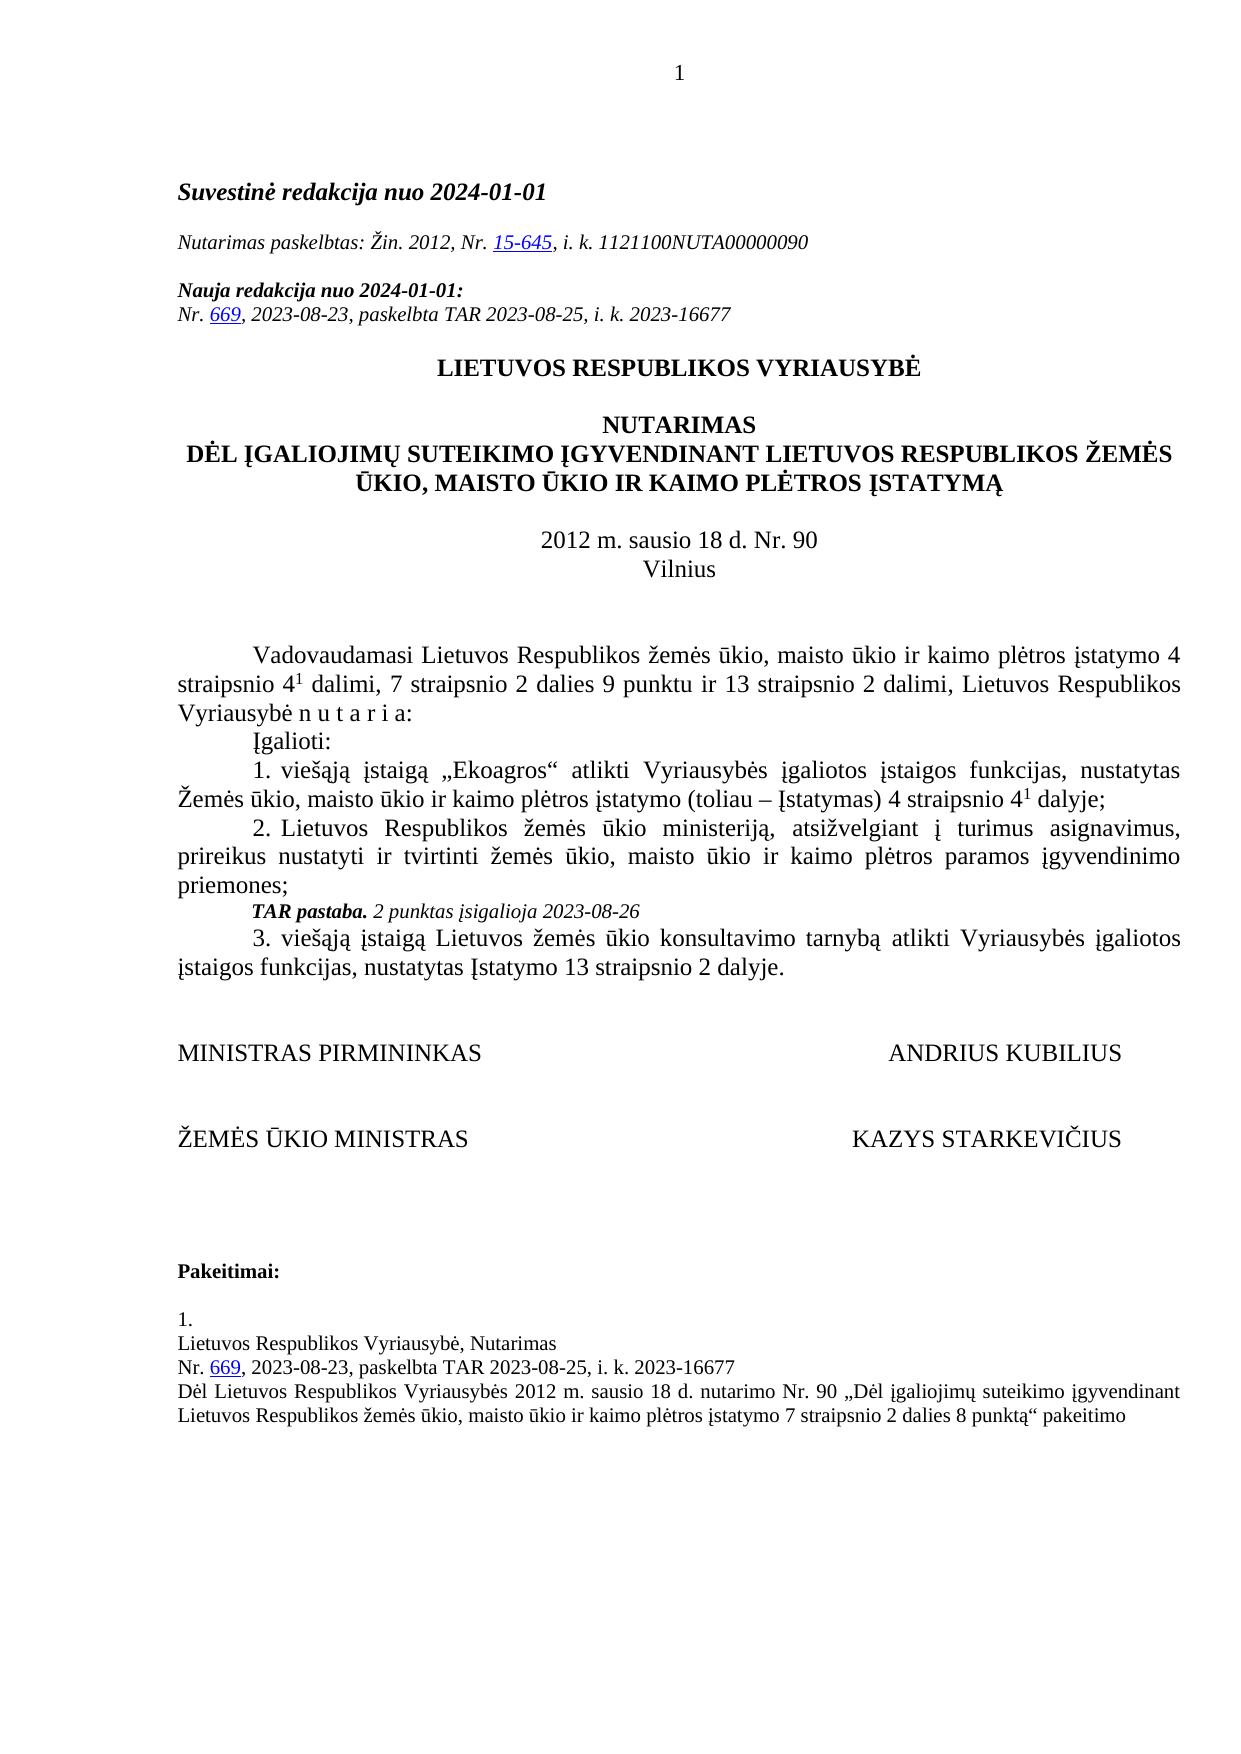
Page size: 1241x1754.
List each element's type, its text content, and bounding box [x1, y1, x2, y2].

text MINISTRAS PIRMININKAS ANDRIUS KUBILIUS [177, 1038, 1181, 1067]
text Nr. 669, 2023-08-23, paskelbta TAR 2023-08-25, i. k. 2023-16677 [177, 302, 1181, 326]
text Dėl Lietuvos Respublikos Vyriausybės 2012 m. sausio 18 d. nutarimo Nr. 90 „Dėl įgaliojimų suteikimo įgyvendinant Lietuvos Respublikos žemės ūkio, maisto ūkio ir kaimo plėtros įstatymo 7 straipsnio 2 dalies 8 punktą“ pakeitimo [177, 1379, 1181, 1427]
text Nauja redakcija nuo 2024-01-01: [177, 278, 1181, 302]
text Lietuvos Respublikos Vyriausybė, Nutarimas [177, 1331, 1181, 1355]
text NUTARIMAS [177, 410, 1181, 439]
text TAR pastaba. 2 punktas įsigalioja 2023-08-26 [251, 899, 1181, 923]
text 1. viešąją įstaigą „Ekoagros“ atlikti Vyriausybės įgaliotos įstaigos funkcijas, nustatytas Žemės ūkio, maisto ūkio ir kaimo plėtros įstatymo (toliau – Įstatymas) 4 straipsnio 41 dalyje; [177, 755, 1181, 813]
text 2. Lietuvos Respublikos žemės ūkio ministeriją, atsižvelgiant į turimus asignavimus, prireikus nustatyti ir tvirtinti žemės ūkio, maisto ūkio ir kaimo plėtros paramos įgyvendinimo priemones; [177, 813, 1181, 899]
text LIETUVOS RESPUBLIKOS VYRIAUSYBĖ [177, 353, 1181, 381]
text DĖL ĮGALIOJIMŲ SUTEIKIMO ĮGYVENDINANT LIETUVOS RESPUBLIKOS ŽEMĖS ŪKIO, MAISTO ŪKIO IR KAIMO PLĖTROS ĮSTATYMĄ [177, 439, 1181, 496]
text Pakeitimai: [177, 1258, 1181, 1283]
text Suvestinė redakcija nuo 2024-01-01 [177, 177, 1181, 206]
text 1. [177, 1307, 1181, 1331]
text 3. viešąją įstaigą Lietuvos žemės ūkio konsultavimo tarnybą atlikti Vyriausybės įgaliotos įstaigos funkcijas, nustatytas Įstatymo 13 straipsnio 2 dalyje. [177, 923, 1181, 980]
text Vilnius [177, 554, 1181, 583]
text Įgalioti: [177, 726, 1181, 755]
text Nutarimas paskelbtas: Žin. 2012, Nr. 15-645, i. k. 1121100NUTA00000090 [177, 230, 1181, 254]
text 2012 m. sausio 18 d. Nr. 90 [177, 525, 1181, 554]
text Vadovaudamasi Lietuvos Respublikos žemės ūkio, maisto ūkio ir kaimo plėtros įstatymo 4 straipsnio 41 dalimi, 7 straipsnio 2 dalies 9 punktu ir 13 straipsnio 2 dalimi, Lietuvos Respublikos Vyriausybė n u t a r i a: [177, 640, 1181, 726]
text Nr. 669, 2023-08-23, paskelbta TAR 2023-08-25, i. k. 2023-16677 [177, 1355, 1181, 1379]
text ŽEMĖS ŪKIO MINISTRAS KAZYS STARKEVIČIUS [177, 1124, 1181, 1153]
